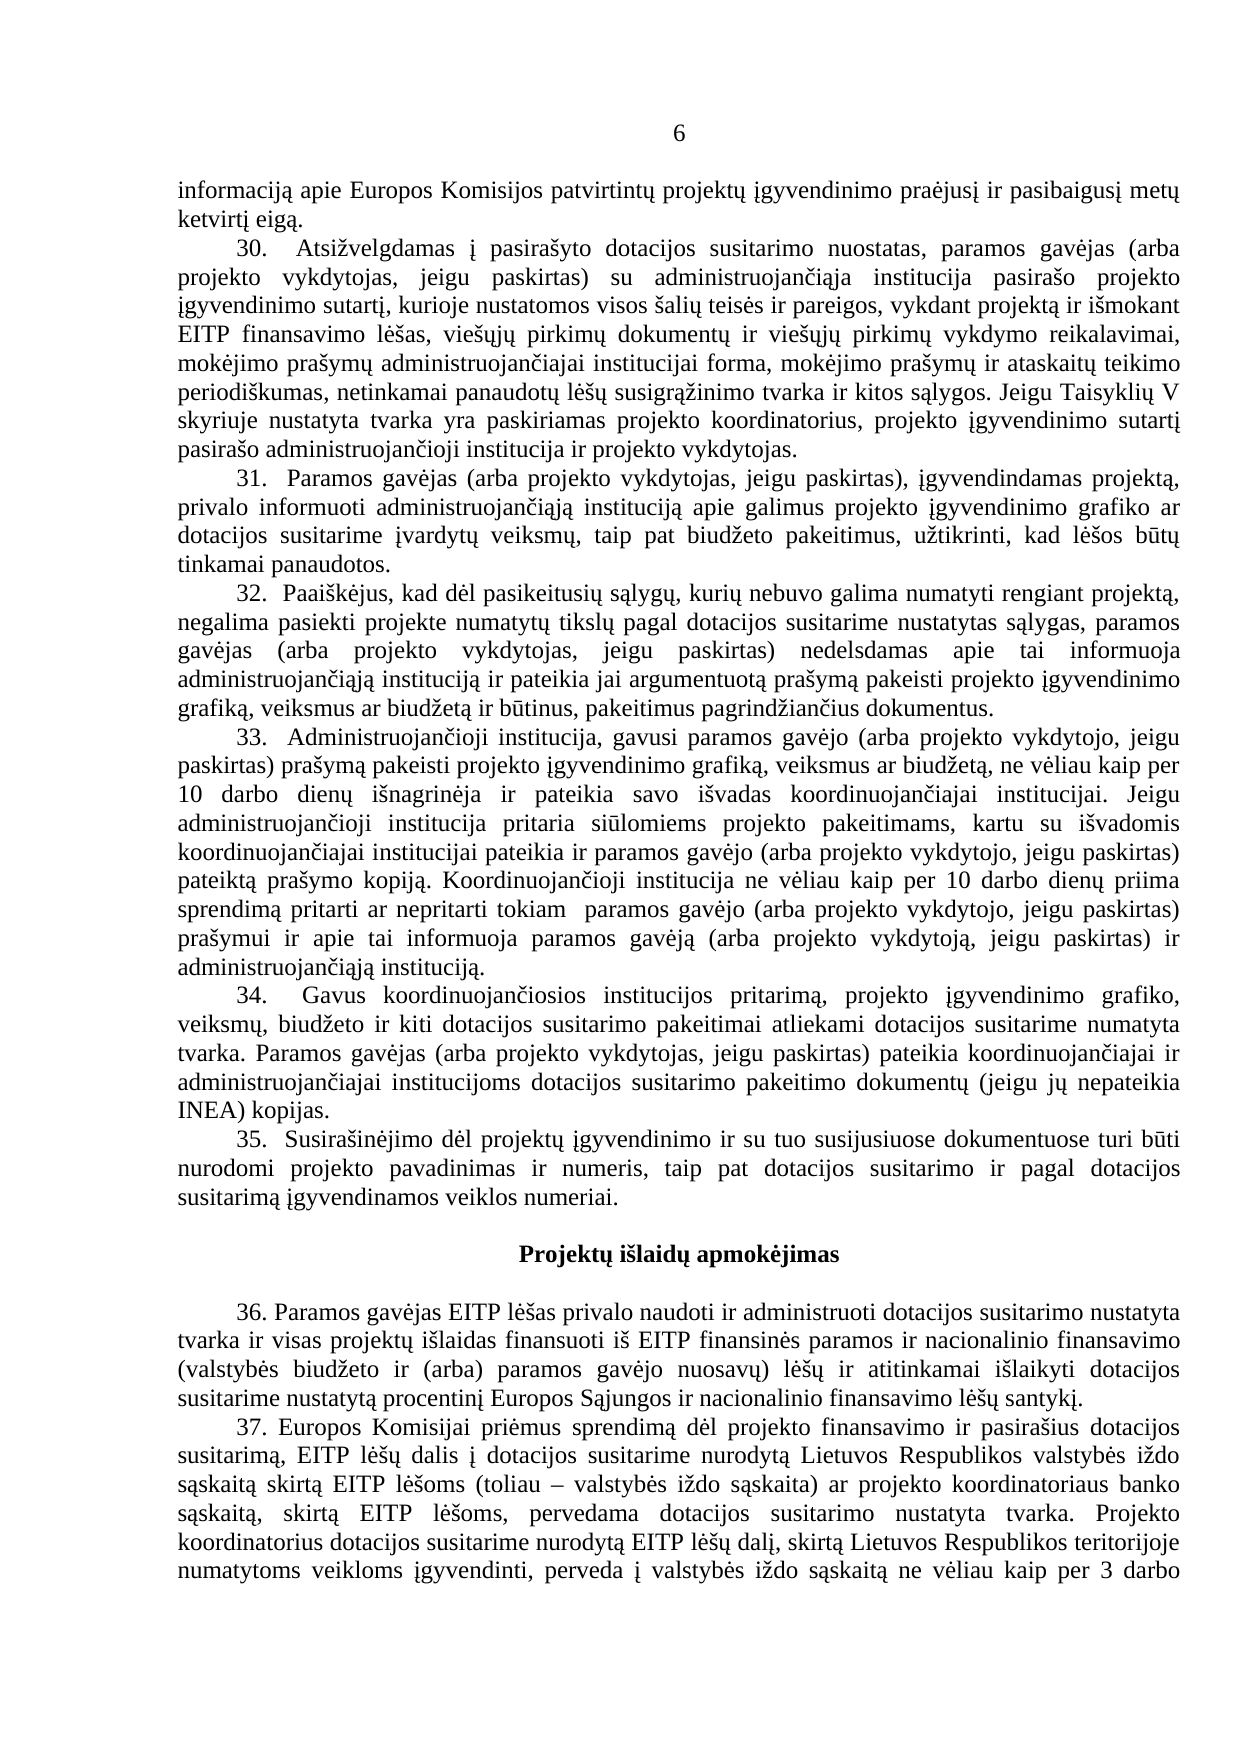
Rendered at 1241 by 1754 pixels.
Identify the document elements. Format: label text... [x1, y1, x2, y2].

text 31. Paramos gavėjas (arba projekto vykdytojas, jeigu paskirtas), įgyvendindamas projektą, privalo informuoti administruojančiąją instituciją apie galimus projekto įgyvendinimo grafiko ar dotacijos susitarime įvardytų veiksmų, taip pat biudžeto pakeitimus, užtikrinti, kad lėšos būtų tinkamai panaudotos. [177, 463, 1181, 578]
text 30. Atsižvelgdamas į pasirašyto dotacijos susitarimo nuostatas, paramos gavėjas (arba projekto vykdytojas, jeigu paskirtas) su administruojančiąja institucija pasirašo projekto įgyvendinimo sutartį, kurioje nustatomos visos šalių teisės ir pareigos, vykdant projektą ir išmokant EITP finansavimo lėšas, viešųjų pirkimų dokumentų ir viešųjų pirkimų vykdymo reikalavimai, mokėjimo prašymų administruojančiajai institucijai forma, mokėjimo prašymų ir ataskaitų teikimo periodiškumas, netinkamai panaudotų lėšų susigrąžinimo tvarka ir kitos sąlygos. Jeigu Taisyklių V skyriuje nustatyta tvarka yra paskiriamas projekto koordinatorius, projekto įgyvendinimo sutartį pasirašo administruojančioji institucija ir projekto vykdytojas. [177, 233, 1181, 463]
text 36. Paramos gavėjas EITP lėšas privalo naudoti ir administruoti dotacijos susitarimo nustatyta tvarka ir visas projektų išlaidas finansuoti iš EITP finansinės paramos ir nacionalinio finansavimo (valstybės biudžeto ir (arba) paramos gavėjo nuosavų) lėšų ir atitinkamai išlaikyti dotacijos susitarime nustatytą procentinį Europos Sąjungos ir nacionalinio finansavimo lėšų santykį. [177, 1297, 1181, 1412]
text informaciją apie Europos Komisijos patvirtintų projektų įgyvendinimo praėjusį ir pasibaigusį metų ketvirtį eigą. [177, 176, 1181, 233]
text 37. Europos Komisijai priėmus sprendimą dėl projekto finansavimo ir pasirašius dotacijos susitarimą, EITP lėšų dalis į dotacijos susitarime nurodytą Lietuvos Respublikos valstybės iždo sąskaitą skirtą EITP lėšoms (toliau – valstybės iždo sąskaita) ar projekto koordinatoriaus banko sąskaitą, skirtą EITP lėšoms, pervedama dotacijos susitarimo nustatyta tvarka. Projekto koordinatorius dotacijos susitarime nurodytą EITP lėšų dalį, skirtą Lietuvos Respublikos teritorijoje numatytoms veikloms įgyvendinti, perveda į valstybės iždo sąskaitą ne vėliau kaip per 3 darbo [177, 1412, 1181, 1584]
text 35. Susirašinėjimo dėl projektų įgyvendinimo ir su tuo susijusiuose dokumentuose turi būti nurodomi projekto pavadinimas ir numeris, taip pat dotacijos susitarimo ir pagal dotacijos susitarimą įgyvendinamos veiklos numeriai. [177, 1124, 1181, 1211]
text 33. Administruojančioji institucija, gavusi paramos gavėjo (arba projekto vykdytojo, jeigu paskirtas) prašymą pakeisti projekto įgyvendinimo grafiką, veiksmus ar biudžetą, ne vėliau kaip per 10 darbo dienų išnagrinėja ir pateikia savo išvadas koordinuojančiajai institucijai. Jeigu administruojančioji institucija pritaria siūlomiems projekto pakeitimams, kartu su išvadomis koordinuojančiajai institucijai pateikia ir paramos gavėjo (arba projekto vykdytojo, jeigu paskirtas) pateiktą prašymo kopiją. Koordinuojančioji institucija ne vėliau kaip per 10 darbo dienų priima sprendimą pritarti ar nepritarti tokiam paramos gavėjo (arba projekto vykdytojo, jeigu paskirtas) prašymui ir apie tai informuoja paramos gavėją (arba projekto vykdytoją, jeigu paskirtas) ir administruojančiąją instituciją. [177, 722, 1181, 981]
text Projektų išlaidų apmokėjimas [177, 1239, 1181, 1268]
text 34. Gavus koordinuojančiosios institucijos pritarimą, projekto įgyvendinimo grafiko, veiksmų, biudžeto ir kiti dotacijos susitarimo pakeitimai atliekami dotacijos susitarime numatyta tvarka. Paramos gavėjas (arba projekto vykdytojas, jeigu paskirtas) pateikia koordinuojančiajai ir administruojančiajai institucijoms dotacijos susitarimo pakeitimo dokumentų (jeigu jų nepateikia INEA) kopijas. [177, 981, 1181, 1124]
text 32. Paaiškėjus, kad dėl pasikeitusių sąlygų, kurių nebuvo galima numatyti rengiant projektą, negalima pasiekti projekte numatytų tikslų pagal dotacijos susitarime nustatytas sąlygas, paramos gavėjas (arba projekto vykdytojas, jeigu paskirtas) nedelsdamas apie tai informuoja administruojančiąją instituciją ir pateikia jai argumentuotą prašymą pakeisti projekto įgyvendinimo grafiką, veiksmus ar biudžetą ir būtinus, pakeitimus pagrindžiančius dokumentus. [177, 578, 1181, 722]
